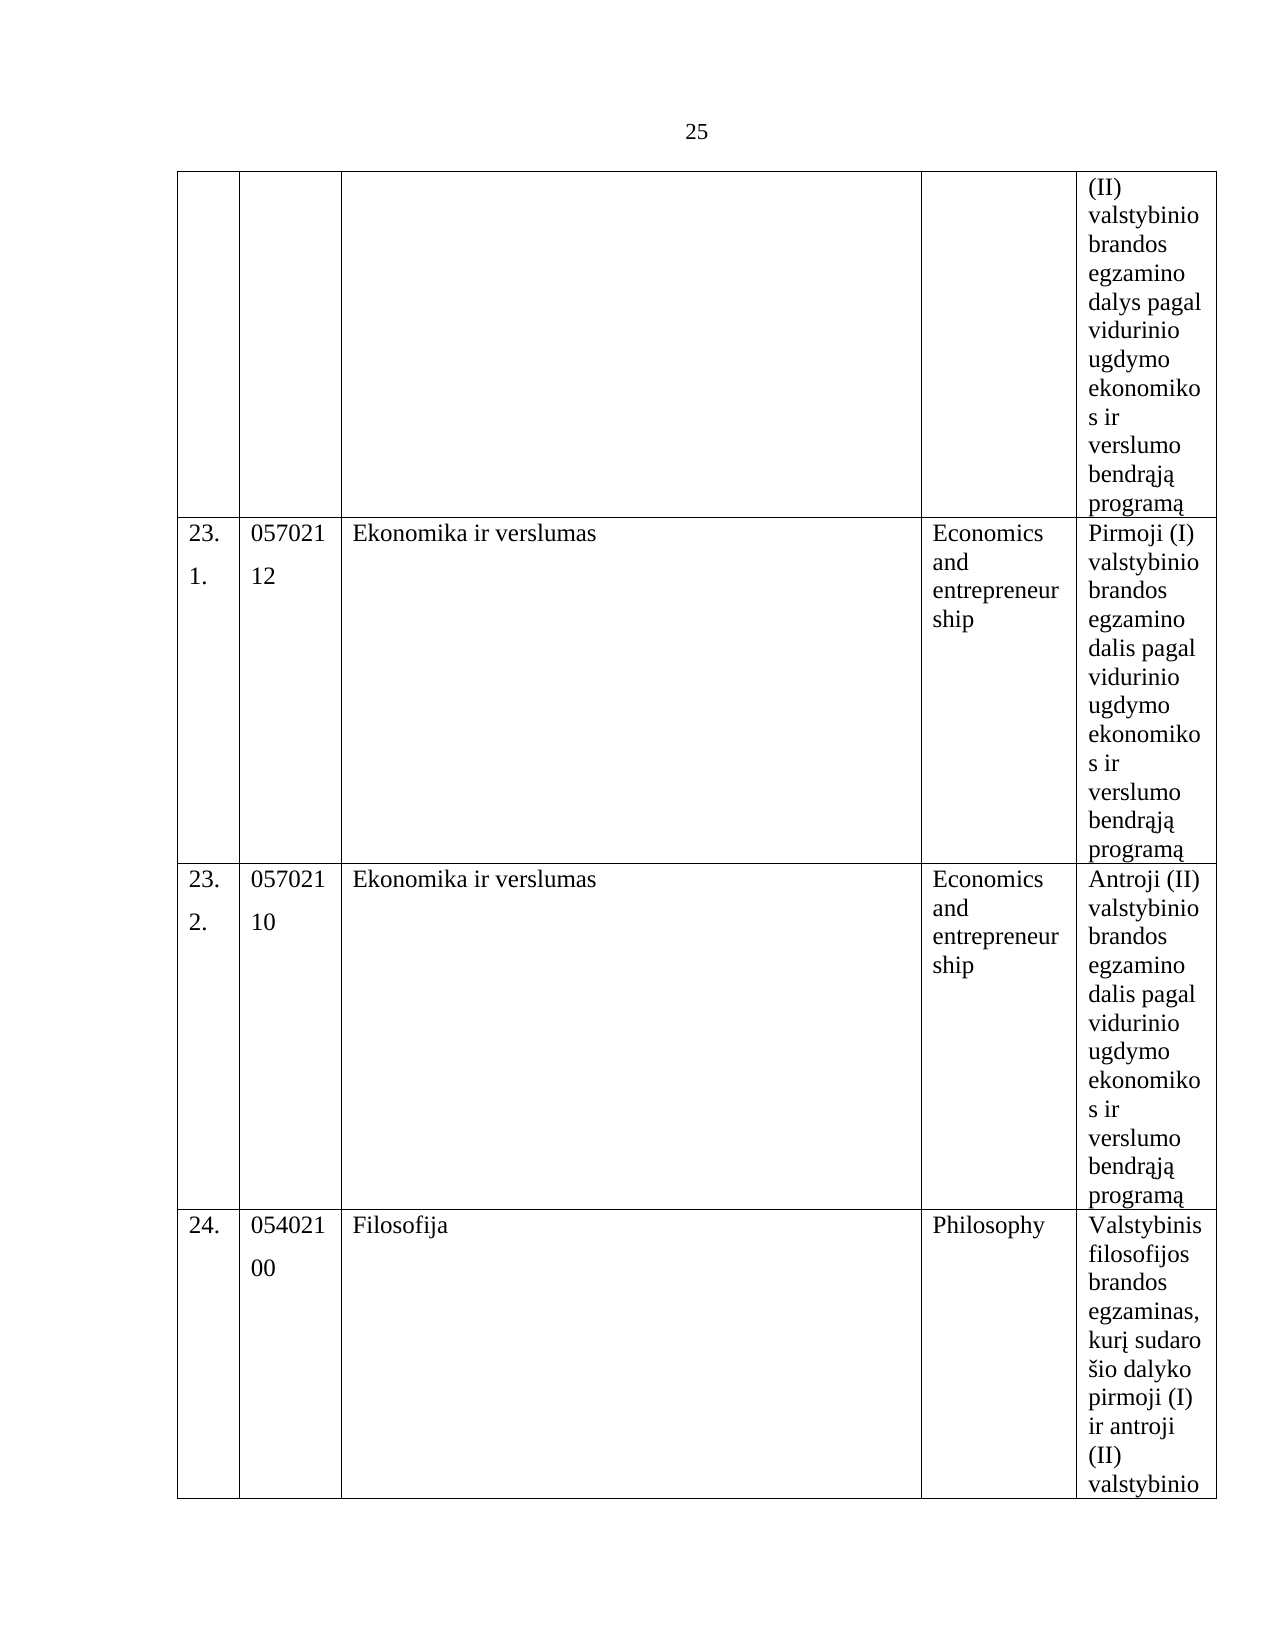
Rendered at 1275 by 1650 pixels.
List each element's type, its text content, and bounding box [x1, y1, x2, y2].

table_cell [240, 172, 341, 517]
table_cell Antroji (II) valstybinio brandos egzamino dalis pagal vidurinio ugdymo ekonomikos ir verslumo bendrąją programą [1077, 864, 1216, 1209]
table_cell Filosofija [342, 1210, 921, 1497]
table_cell [922, 172, 1076, 517]
table_cell 05702112 [240, 518, 341, 863]
table_cell (II) valstybinio brandos egzamino dalys pagal vidurinio ugdymo ekonomikos ir verslumo bendrąją programą [1077, 172, 1216, 517]
table_cell [178, 172, 239, 517]
table_cell 23.1. [178, 518, 239, 863]
table_cell 23.2. [178, 864, 239, 1209]
table_cell Valstybinis filosofijos brandos egzaminas, kurį sudaro šio dalyko pirmoji (I) ir antroji (II) valstybinio [1077, 1210, 1216, 1497]
table_cell Philosophy [922, 1210, 1076, 1497]
table_cell Economics and entrepreneurship [922, 518, 1076, 863]
table_cell Ekonomika ir verslumas [342, 864, 921, 1209]
table_cell 05702110 [240, 864, 341, 1209]
table_cell Pirmoji (I) valstybinio brandos egzamino dalis pagal vidurinio ugdymo ekonomikos ir verslumo bendrąją programą [1077, 518, 1216, 863]
table_cell 05402100 [240, 1210, 341, 1497]
table_cell Economics and entrepreneurship [922, 864, 1076, 1209]
table_cell Ekonomika ir verslumas [342, 518, 921, 863]
table_cell [342, 172, 921, 517]
table_cell 24. [178, 1210, 239, 1497]
